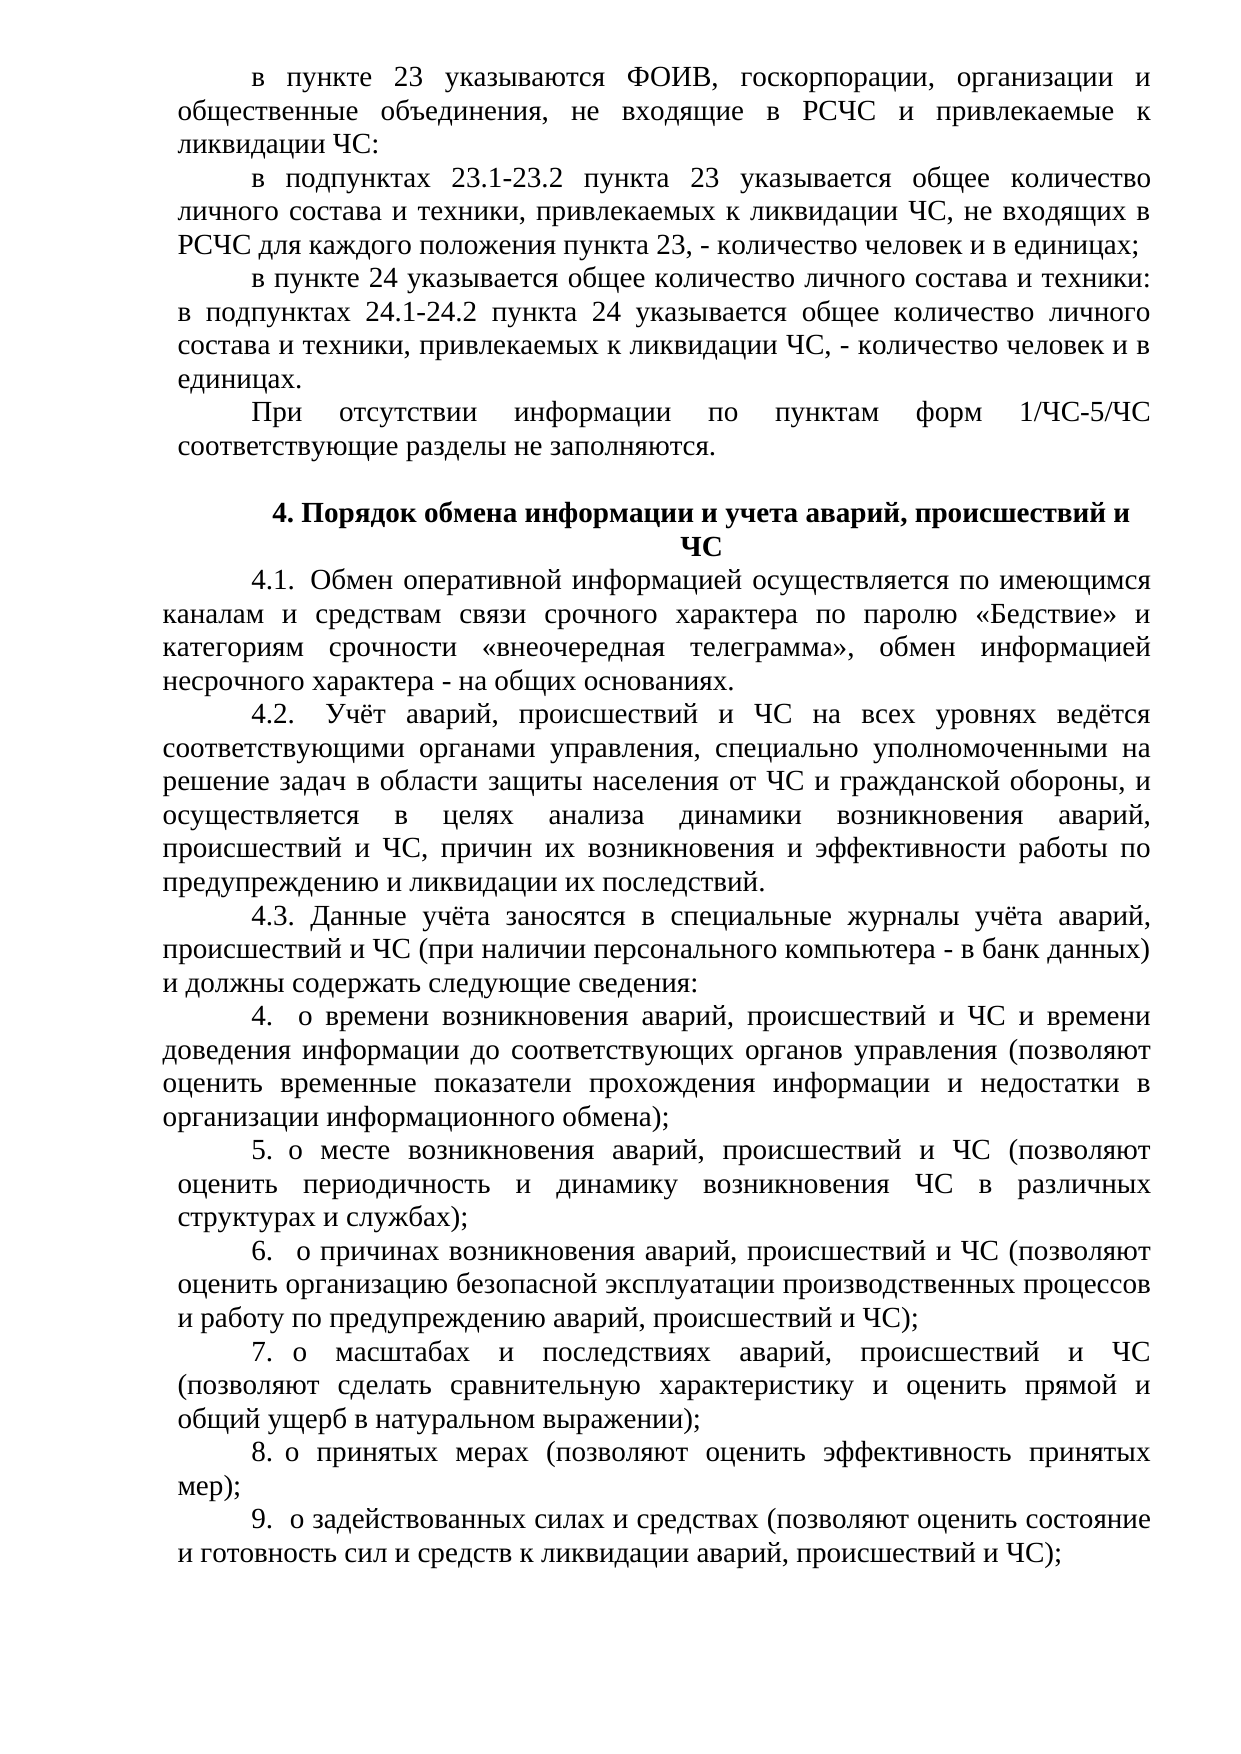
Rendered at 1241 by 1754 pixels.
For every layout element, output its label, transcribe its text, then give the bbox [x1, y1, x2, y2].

list о задействованных силах и средствах (позволяют оценить состояние и готовность сил и средств к ликвидации аварий, происшествий и ЧС); [177, 1501, 1152, 1568]
text в пункте 24 указывается общее количество личного состава и техники: в подпунктах 24.1-24.2 пункта 24 указывается общее количество личного состава и техники, привлекаемых к ликвидации ЧС, - количество человек и в единицах. [177, 260, 1152, 394]
text При отсутствии информации по пунктам форм 1/ЧС-5/ЧС соответствующие разделы не заполняются. [177, 394, 1152, 462]
list о месте возникновения аварий, происшествий и ЧС (позволяют оценить периодичность и динамику возникновения ЧС в различных структурах и службах); [177, 1132, 1152, 1233]
list Данные учёта заносятся в специальные журналы учёта аварий, происшествий и ЧС (при наличии персонального компьютера - в банк данных) и должны содержать следующие сведения: [162, 898, 1152, 998]
list о времени возникновения аварий, происшествий и ЧС и времени доведения информации до соответствующих органов управления (позволяют оценить временные показатели прохождения информации и недостатки в организации информационного обмена); [162, 998, 1152, 1132]
text в подпунктах 23.1-23.2 пункта 23 указывается общее количество личного состава и техники, привлекаемых к ликвидации ЧС, не входящих в РСЧС для каждого положения пункта 23, - количество человек и в единицах; [177, 160, 1152, 260]
list о принятых мерах (позволяют оценить эффективность принятых мер); [177, 1434, 1152, 1501]
list о причинах возникновения аварий, происшествий и ЧС (позволяют оценить организацию безопасной эксплуатации производственных процессов и работу по предупреждению аварий, происшествий и ЧС); [177, 1233, 1152, 1334]
list Учёт аварий, происшествий и ЧС на всех уровнях ведётся соответствующими органами управления, специально уполномоченными на решение задач в области защиты населения от ЧС и гражданской обороны, и осуществляется в целях анализа динамики возникновения аварий, происшествий и ЧС, причин их возникновения и эффективности работы по предупреждению и ликвидации их последствий. [162, 696, 1152, 898]
text в пункте 23 указываются ФОИВ, госкорпорации, организации и общественные объединения, не входящие в РСЧС и привлекаемые к ликвидации ЧС: [177, 59, 1152, 160]
list Обмен оперативной информацией осуществляется по имеющимся каналам и средствам связи срочного характера по паролю «Бедствие» и категориям срочности «внеочередная телеграмма», обмен информацией несрочного характера - на общих основаниях. [162, 562, 1152, 696]
list о масштабах и последствиях аварий, происшествий и ЧС (позволяют сделать сравнительную характеристику и оценить прямой и общий ущерб в натуральном выражении); [177, 1334, 1152, 1434]
text 4. Порядок обмена информации и учета аварий, происшествий и ЧС [251, 495, 1152, 562]
